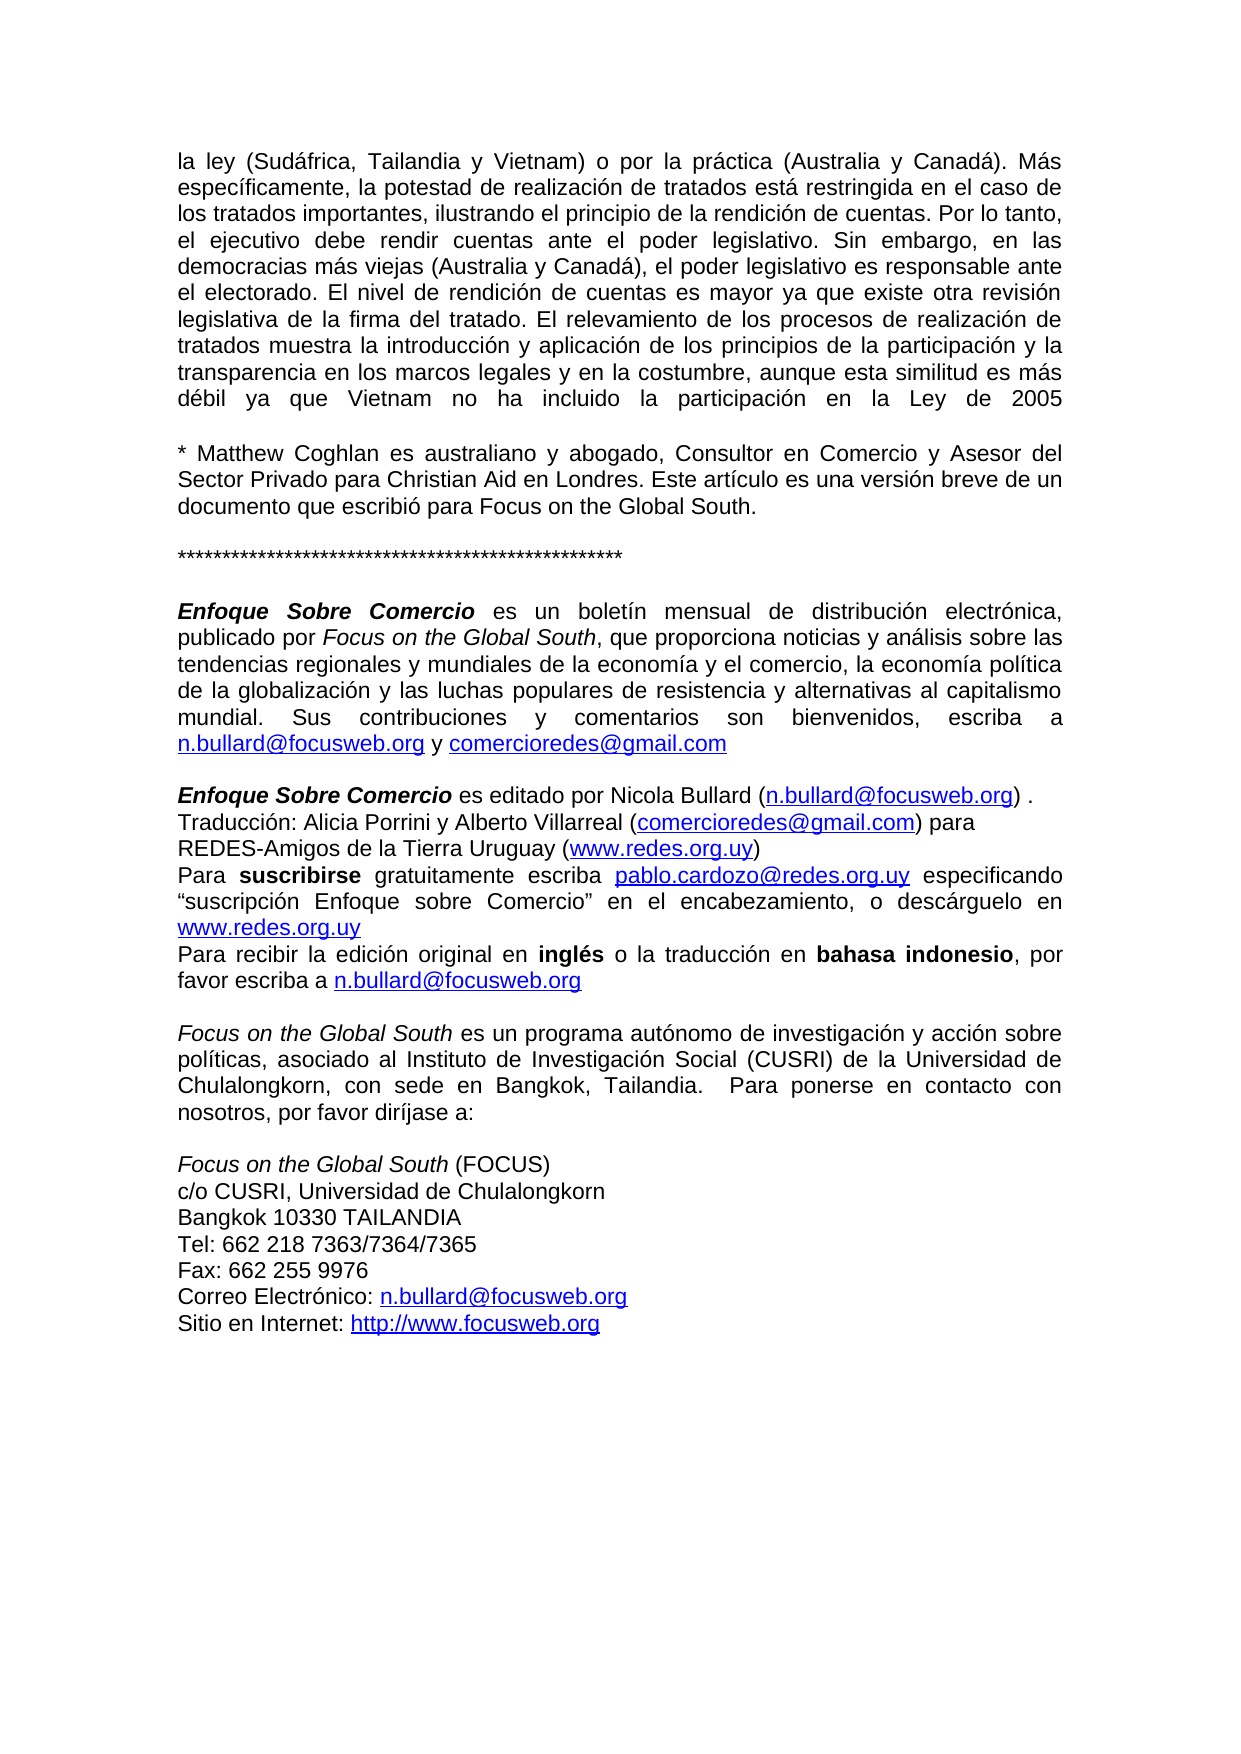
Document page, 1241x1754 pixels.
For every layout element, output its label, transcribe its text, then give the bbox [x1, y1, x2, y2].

text Fax: 662 255 9976 [177, 1257, 1063, 1283]
text Focus on the Global South es un programa autónomo de investigación y acción sobre políticas, asociado al Instituto de Investigación Social (CUSRI) de la Universidad de Chulalongkorn, con sede en Bangkok, Tailandia. Para ponerse en contacto con nosotros, por favor diríjase a: [177, 1020, 1063, 1125]
text la ley (Sudáfrica, Tailandia y Vietnam) o por la práctica (Australia y Canadá). Más específicamente, la potestad de realización de tratados está restringida en el caso de los tratados importantes, ilustrando el principio de la rendición de cuentas. Por lo tanto, el ejecutivo debe rendir cuentas ante el poder legislativo. Sin embargo, en las democracias más viejas (Australia y Canadá), el poder legislativo es responsable ante el electorado. El nivel de rendición de cuentas es mayor ya que existe otra revisión legislativa de la firma del tratado. El relevamiento de los procesos de realización de tratados muestra la introducción y aplicación de los principios de la participación y la transparencia en los marcos legales y en la costumbre, aunque esta similitud es más débil ya que Vietnam no ha incluido la participación en la Ley de 2005 [177, 148, 1063, 440]
text Enfoque Sobre Comercio es un boletín mensual de distribución electrónica, publicado por Focus on the Global South, que proporciona noticias y análisis sobre las tendencias regionales y mundiales de la economía y el comercio, la economía política de la globalización y las luchas populares de resistencia y alternativas al capitalismo mundial. Sus contribuciones y comentarios son bienvenidos, escriba a n.bullard@focusweb.org y comercioredes@gmail.com [177, 598, 1063, 756]
text Focus on the Global South (FOCUS) [177, 1125, 1063, 1178]
text ************************************************** [177, 519, 1063, 572]
text Para recibir la edición original en inglés o la traducción en bahasa indonesio, por favor escriba a n.bullard@focusweb.org [177, 941, 1063, 993]
text Para suscribirse gratuitamente escriba pablo.cardozo@redes.org.uy especificando “suscripción Enfoque sobre Comercio” en el encabezamiento, o descárguelo en www.redes.org.uy [177, 862, 1063, 941]
text Tel: 662 218 7363/7364/7365 [177, 1231, 1063, 1257]
text c/o CUSRI, Universidad de Chulalongkorn [177, 1178, 1063, 1204]
text Sitio en Internet: http://www.focusweb.org [177, 1309, 1063, 1336]
text Enfoque Sobre Comercio es editado por Nicola Bullard (n.bullard@focusweb.org) . [177, 782, 1063, 809]
text Traducción: Alicia Porrini y Alberto Villarreal (comercioredes@gmail.com) para [177, 809, 1063, 835]
text REDES-Amigos de la Tierra Uruguay (www.redes.org.uy) [177, 835, 1063, 862]
text * Matthew Coghlan es australiano y abogado, Consultor en Comercio y Asesor del Sector Privado para Christian Aid en Londres. Este artículo es una versión breve de un documento que escribió para Focus on the Global South. [177, 440, 1063, 519]
text Bangkok 10330 TAILANDIA [177, 1204, 1063, 1231]
text Correo Electrónico: n.bullard@focusweb.org [177, 1283, 1063, 1309]
